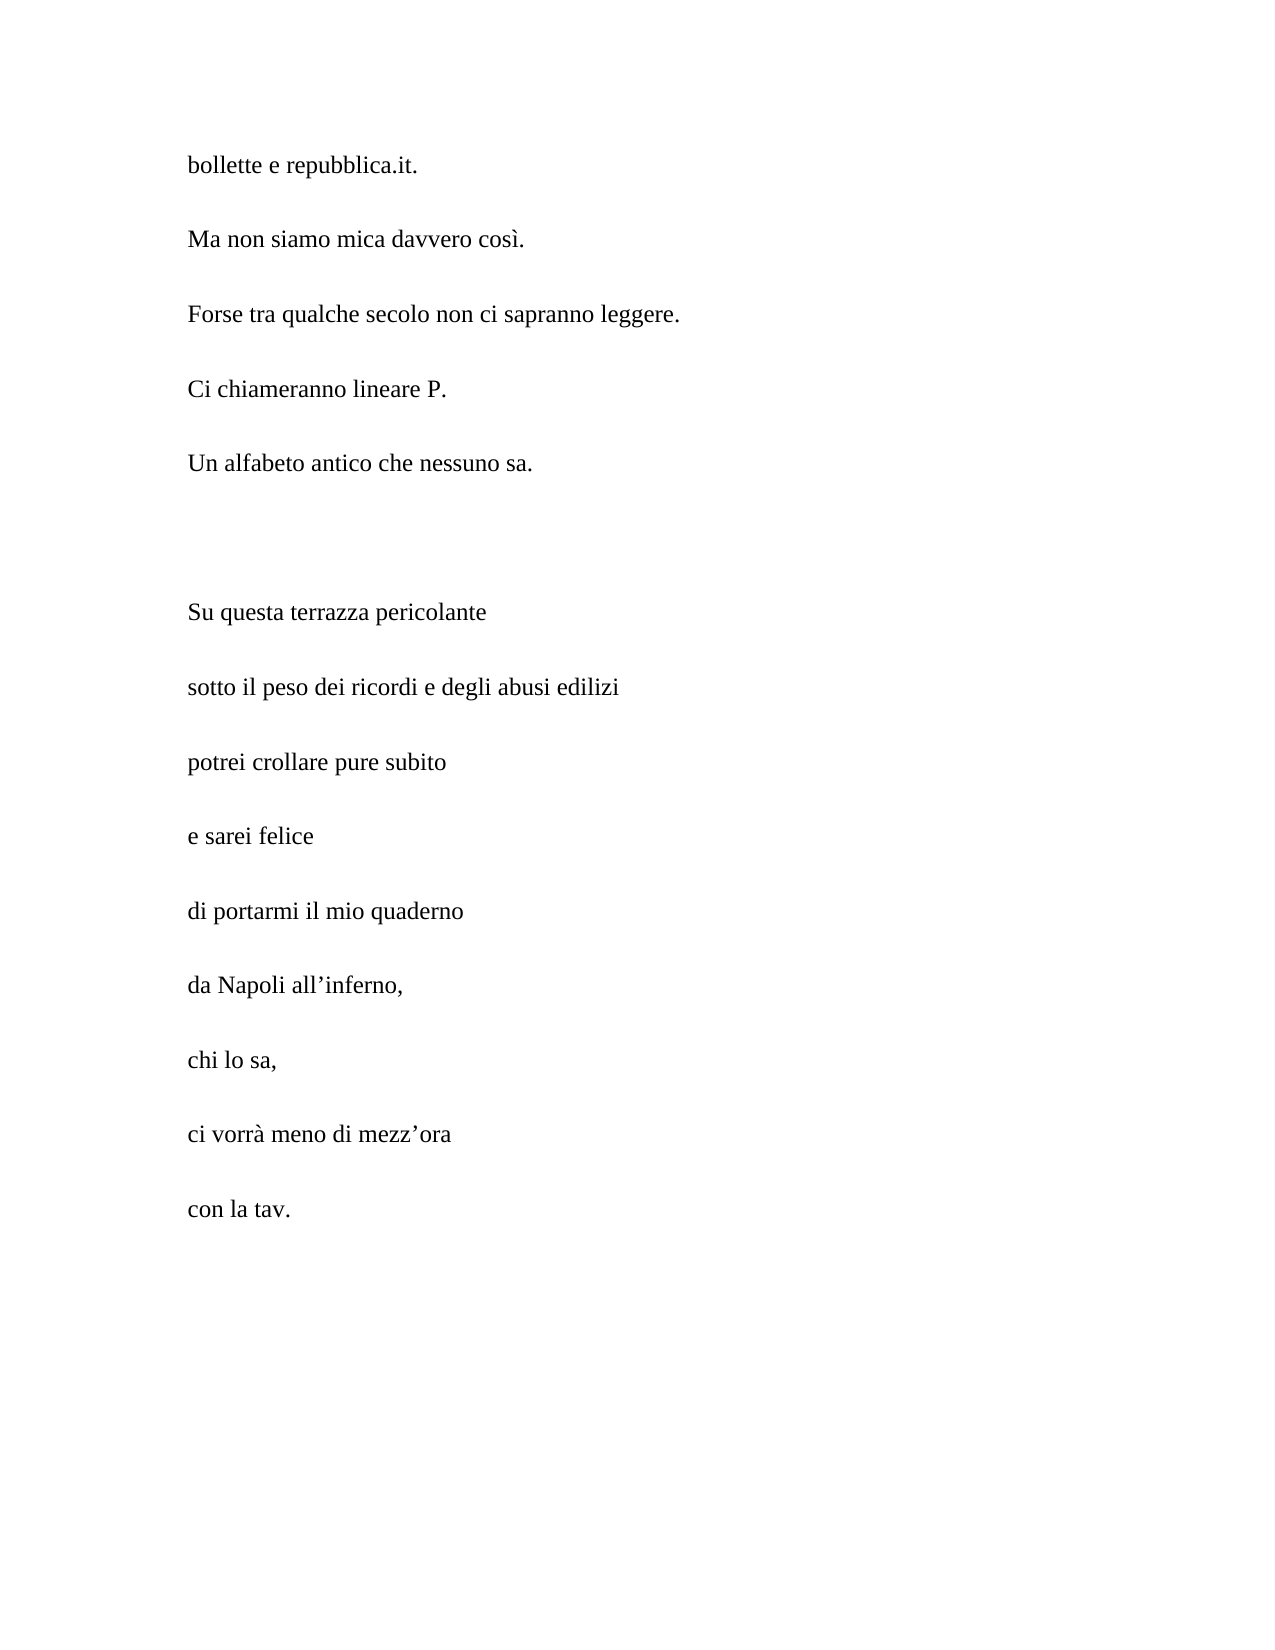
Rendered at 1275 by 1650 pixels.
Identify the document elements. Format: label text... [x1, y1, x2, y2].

text Un alfabeto antico che nessuno sa. [187, 448, 1087, 477]
text Su questa terrazza pericolante [187, 597, 1087, 626]
text sotto il peso dei ricordi e degli abusi edilizi [187, 672, 1087, 701]
text chi lo sa, [187, 1045, 1087, 1074]
text potrei crollare pure subito [187, 747, 1087, 775]
text ci vorrà meno di mezz’ora [187, 1119, 1087, 1148]
text da Napoli all’inferno, [187, 970, 1087, 999]
text Ci chiameranno lineare P. [187, 374, 1087, 402]
text di portarmi il mio quaderno [187, 896, 1087, 924]
text con la tav. [187, 1194, 1087, 1223]
text e sarei felice [187, 821, 1087, 850]
text bollette e repubblica.it. [187, 150, 1087, 179]
text Forse tra qualche secolo non ci sapranno leggere. [187, 299, 1087, 328]
text Ma non siamo mica davvero così. [187, 224, 1087, 253]
